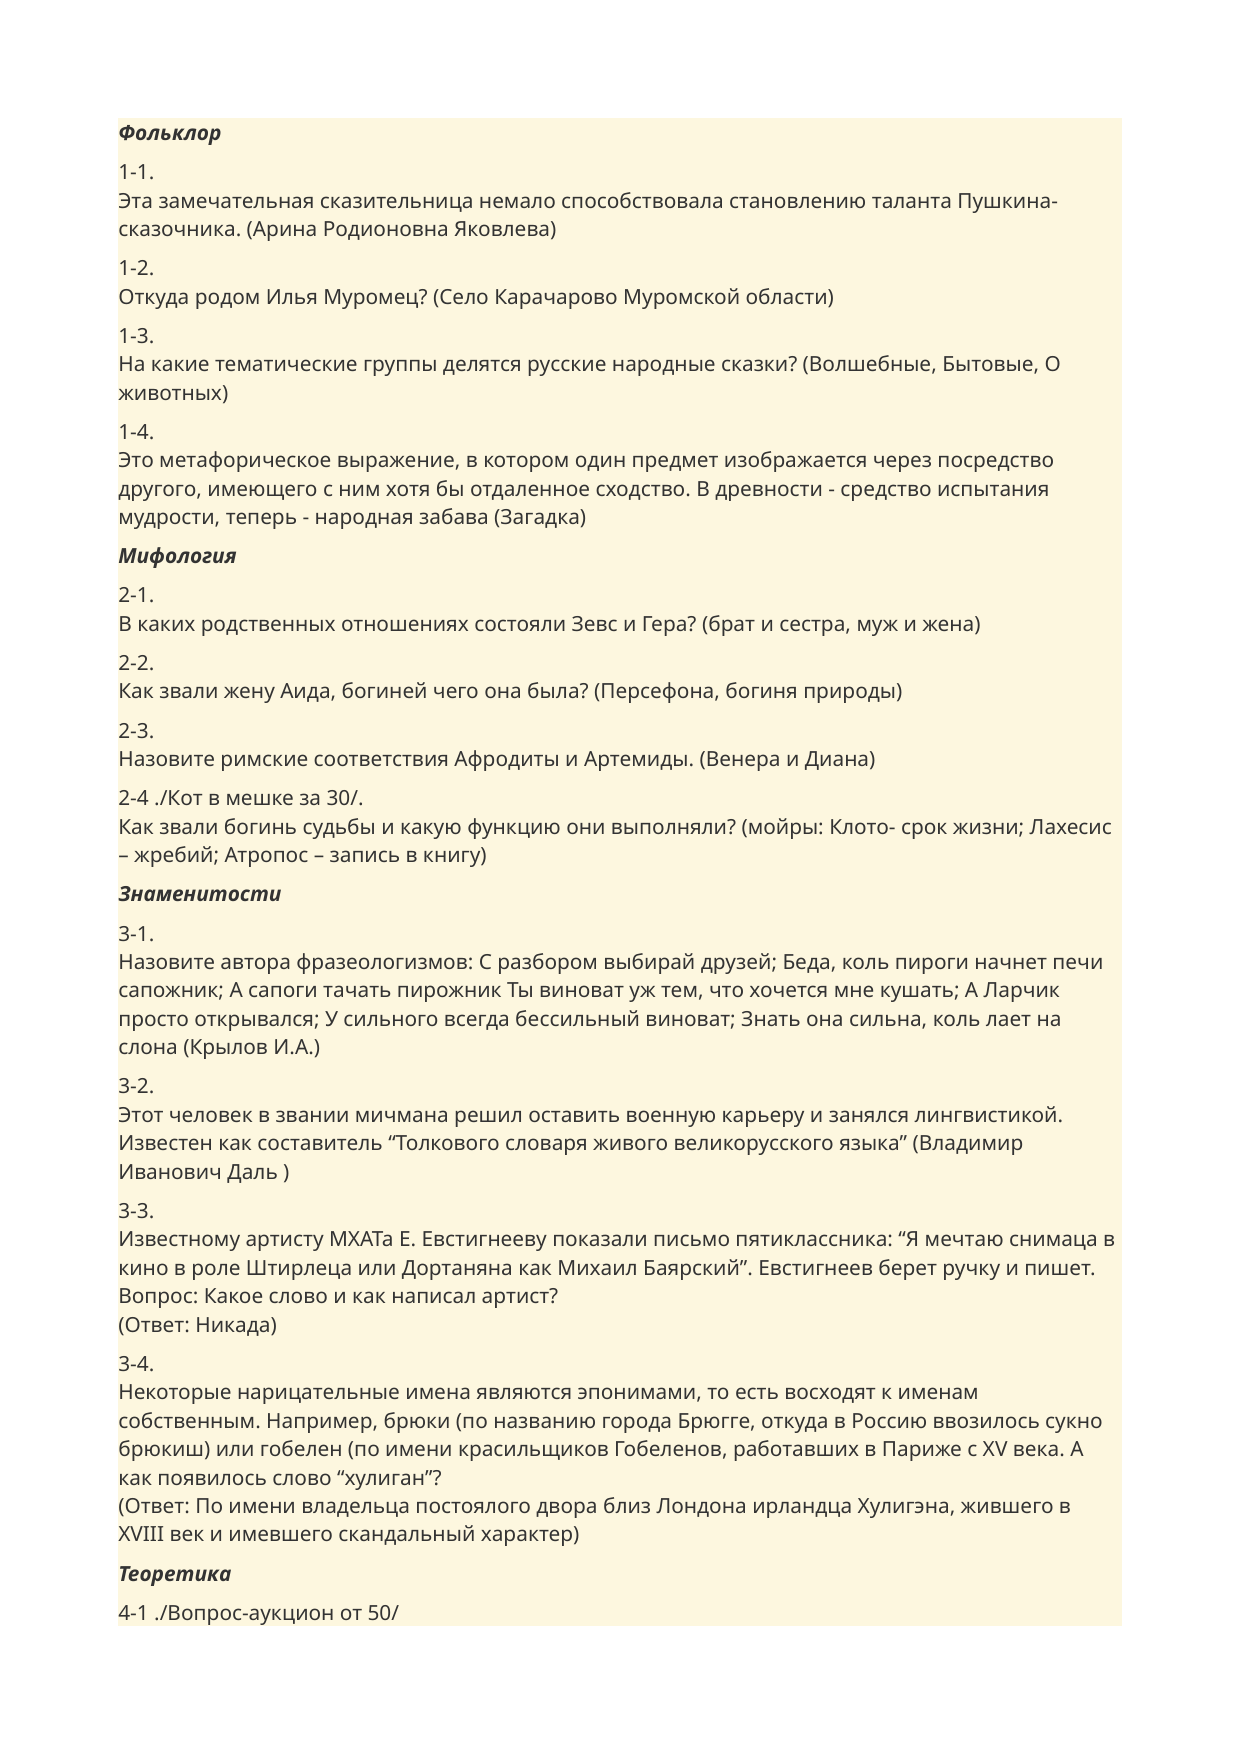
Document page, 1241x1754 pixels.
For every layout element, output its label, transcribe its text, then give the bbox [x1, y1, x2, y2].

text 1-3. На какие тематические группы делятся русские народные сказки? (Волшебные, Бытовые, О животных) [118, 321, 1122, 406]
text Теоретика [118, 1559, 1122, 1587]
text 2-1. В каких родственных отношениях состояли Зевс и Гера? (брат и сестра, муж и жена) [118, 581, 1122, 637]
text 2-3. Назовите римские соответствия Афродиты и Артемиды. (Венера и Диана) [118, 716, 1122, 773]
text Мифология [118, 541, 1122, 570]
text 1-1. Эта замечательная сказительница немало способствовала становлению таланта Пушкина-сказочника. (Арина Родионовна Яковлева) [118, 157, 1122, 243]
text Знаменитости [118, 879, 1122, 908]
text 1-2. Откуда родом Илья Муромец? (Село Карачарово Муромской области) [118, 253, 1122, 310]
text 2-4 ./Кот в мешке за 30/. Как звали богинь судьбы и какую функцию они выполняли? (мойры: Клото- срок жизни; Лахесис – жребий; Атропос – запись в книгу) [118, 783, 1122, 869]
text 2-2. Как звали жену Аида, богиней чего она была? (Персефона, богиня природы) [118, 648, 1122, 705]
text 3-4. Некоторые нарицательные имена являются эпонимами, то есть восходят к именам собственным. Например, брюки (по названию города Брюгге, откуда в Россию ввозилось сукно брюкиш) или гобелен (по имени красильщиков Гобеленов, работавших в Париже с XV века. А как появилось слово “хулиган”? (Ответ: По имени владельца постоялого двора близ Лондона ирландца Хулигэна, жившего в XVIII век и имевшего скандальный характер) [118, 1349, 1122, 1548]
text 3-1. Назовите автора фразеологизмов: С разбором выбирай друзей; Беда, коль пироги начнет печи сапожник; А сапоги тачать пирожник Ты виноват уж тем, что хочется мне кушать; А Ларчик просто открывался; У сильного всегда бессильный виноват; Знать она сильна, коль лает на слона (Крылов И.А.) [118, 919, 1122, 1061]
text 1-4. Это метафорическое выражение, в котором один предмет изображается через посредство другого, имеющего с ним хотя бы отдаленное сходство. В древности - средство испытания мудрости, теперь - народная забава (Загадка) [118, 417, 1122, 531]
text Фольклор [118, 118, 1122, 147]
text 3-3. Известному артисту МХАТа Е. Евстигнееву показали письмо пятиклассника: “Я мечтаю снимаца в кино в роле Штирлеца или Дортаняна как Михаил Баярский”. Евстигнеев берет ручку и пишет. Вопрос: Какое слово и как написал артист? (Ответ: Никада) [118, 1196, 1122, 1338]
text 4-1 ./Вопрос-аукцион от 50/ [118, 1598, 1122, 1626]
text 3-2. Этот человек в звании мичмана решил оставить военную карьеру и занялся лингвистикой. Известен как составитель “Толкового словаря живого великорусского языка” (Владимир Иванович Даль ) [118, 1072, 1122, 1185]
